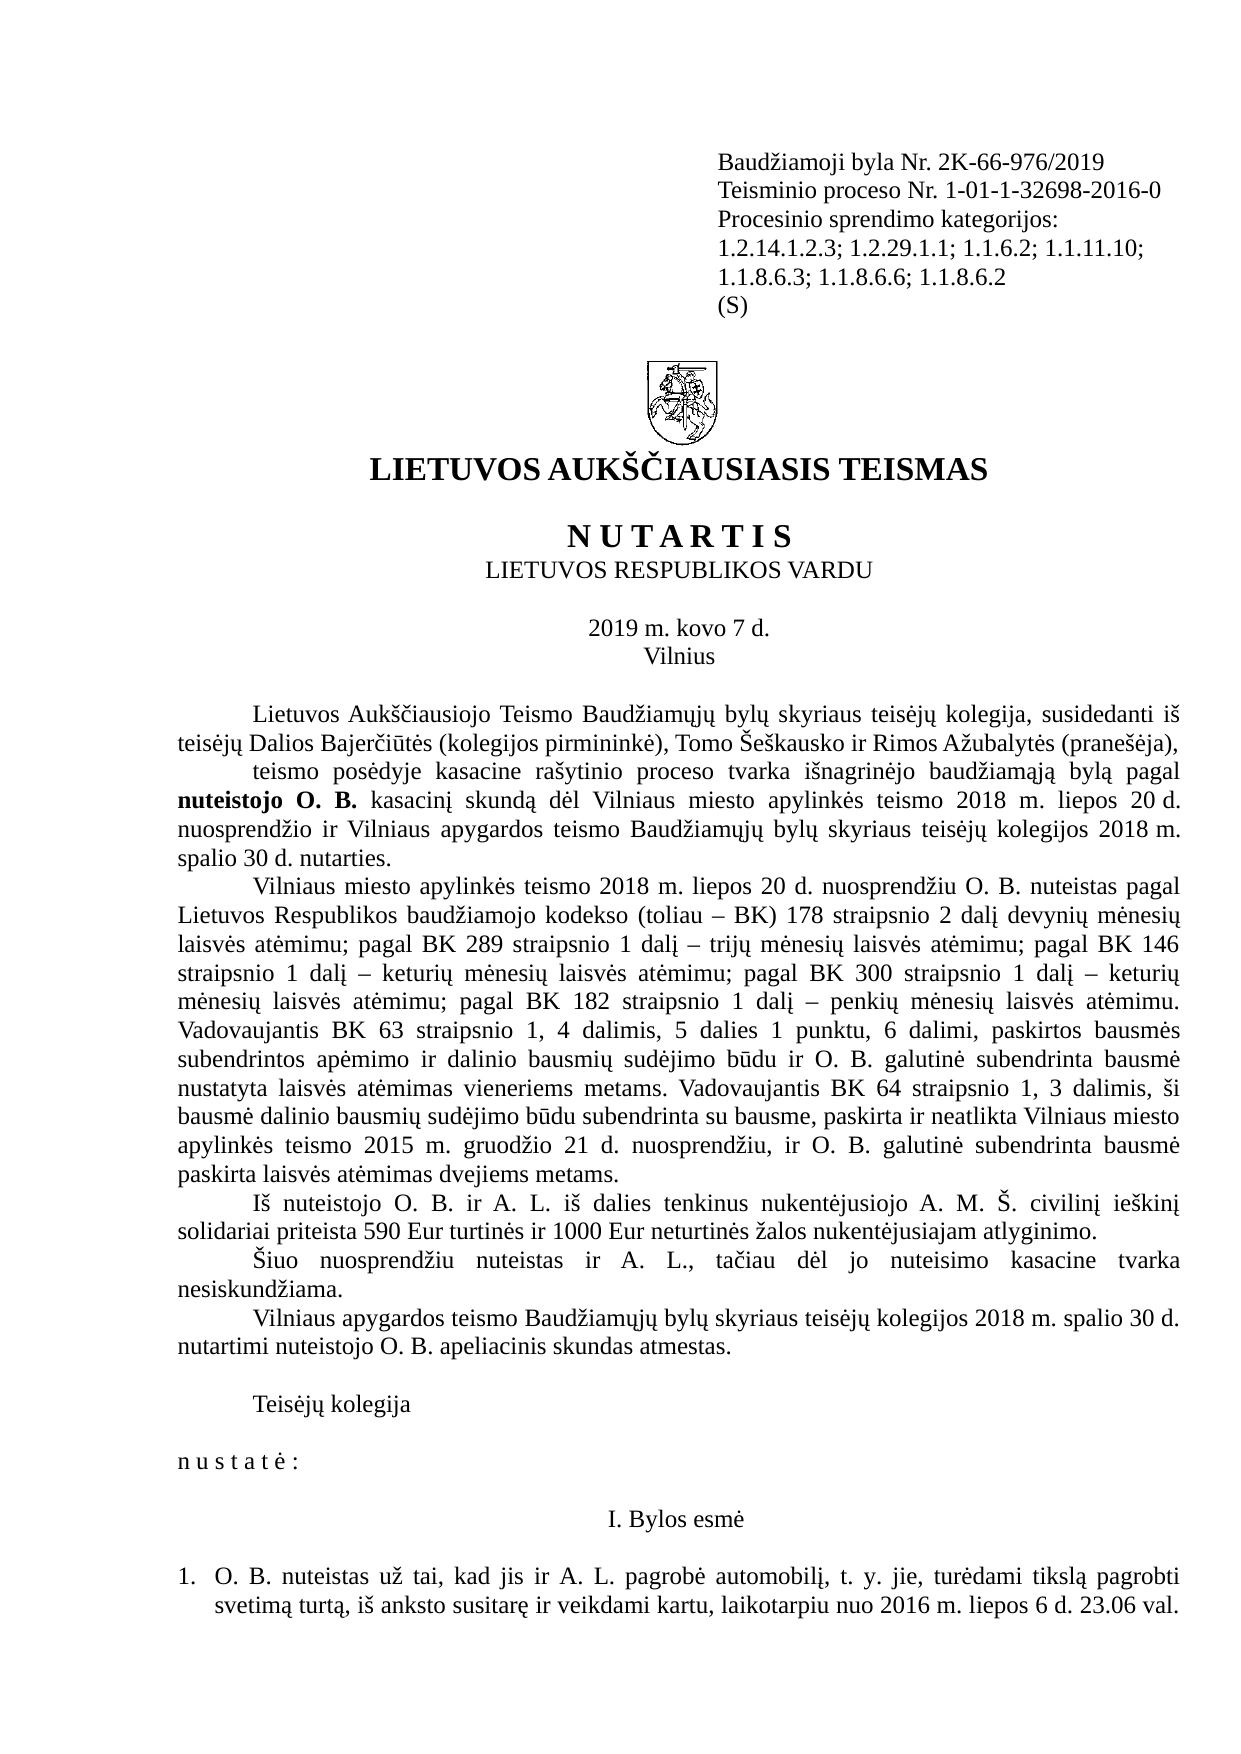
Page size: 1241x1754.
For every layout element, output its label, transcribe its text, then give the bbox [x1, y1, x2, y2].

text Baudžiamoji byla Nr. 2K-66-976/2019 [717, 147, 1240, 176]
text Vilniaus apygardos teismo Baudžiamųjų bylų skyriaus teisėjų kolegijos 2018 m. spalio 30 d. nutartimi nuteistojo O. B. apeliacinis skundas atmestas. [177, 1303, 1181, 1360]
text LIETUVOS AUKŠČIAUSIASIS TEISMAS [177, 450, 1181, 488]
text I. Bylos esmė [177, 1504, 1181, 1533]
text Vilniaus miesto apylinkės teismo 2018 m. liepos 20 d. nuosprendžiu O. B. nuteistas pagal Lietuvos Respublikos baudžiamojo kodekso (toliau – BK) 178 straipsnio 2 dalį devynių mėnesių laisvės atėmimu; pagal BK 289 straipsnio 1 dalį – trijų mėnesių laisvės atėmimu; pagal BK 146 straipsnio 1 dalį – keturių mėnesių laisvės atėmimu; pagal BK 300 straipsnio 1 dalį – keturių mėnesių laisvės atėmimu; pagal BK 182 straipsnio 1 dalį – penkių mėnesių laisvės atėmimu. Vadovaujantis BK 63 straipsnio 1, 4 dalimis, 5 dalies 1 punktu, 6 dalimi, paskirtos bausmės subendrintos apėmimo ir dalinio bausmių sudėjimo būdu ir O. B. galutinė subendrinta bausmė nustatyta laisvės atėmimas vieneriems metams. Vadovaujantis BK 64 straipsnio 1, 3 dalimis, ši bausmė dalinio bausmių sudėjimo būdu subendrinta su bausme, paskirta ir neatlikta Vilniaus miesto apylinkės teismo 2015 m. gruodžio 21 d. nuosprendžiu, ir O. B. galutinė subendrinta bausmė paskirta laisvės atėmimas dvejiems metams. [177, 871, 1181, 1188]
text N U T A R T I S [177, 517, 1181, 555]
text Vilnius [177, 641, 1181, 670]
text Lietuvos Aukščiausiojo Teismo Baudžiamųjų bylų skyriaus teisėjų kolegija, susidedanti iš teisėjų Dalios Bajerčiūtės (kolegijos pirmininkė), Tomo Šeškausko ir Rimos Ažubalytės (pranešėja), [177, 699, 1181, 756]
text 1.2.14.1.2.3; 1.2.29.1.1; 1.1.6.2; 1.1.11.10; [717, 233, 1181, 262]
text LIETUVOS RESPUBLIKOS VARDU [177, 555, 1181, 584]
text teismo posėdyje kasacine rašytinio proceso tvarka išnagrinėjo baudžiamąją bylą pagal nuteistojo O. B. kasacinį skundą dėl Vilniaus miesto apylinkės teismo 2018 m. liepos 20 d. nuosprendžio ir Vilniaus apygardos teismo Baudžiamųjų bylų skyriaus teisėjų kolegijos 2018 m. spalio 30 d. nutarties. [177, 756, 1181, 871]
text Iš nuteistojo O. B. ir A. L. iš dalies tenkinus nukentėjusiojo A. M. Š. civilinį ieškinį solidariai priteista 590 Eur turtinės ir 1000 Eur neturtinės žalos nukentėjusiajam atlyginimo. [177, 1188, 1181, 1245]
text 2019 m. kovo 7 d. [177, 613, 1181, 641]
text (S) [717, 291, 1181, 319]
text nustatė: [177, 1446, 1181, 1475]
text 1. O. B. nuteistas už tai, kad jis ir A. L. pagrobė automobilį, t. y. jie, turėdami tikslą pagrobti svetimą turtą, iš anksto susitarę ir veikdami kartu, laikotarpiu nuo 2016 m. liepos 6 d. 23.06 val. [177, 1561, 1181, 1619]
text Teisėjų kolegija [177, 1389, 1181, 1418]
text 1.1.8.6.3; 1.1.8.6.6; 1.1.8.6.2 [717, 262, 1181, 291]
text Šiuo nuosprendžiu nuteistas ir A. L., tačiau dėl jo nuteisimo kasacine tvarka nesiskundžiama. [177, 1245, 1181, 1303]
text Teisminio proceso Nr. 1-01-1-32698-2016-0 [717, 176, 1181, 204]
text Procesinio sprendimo kategorijos: [717, 204, 1181, 233]
